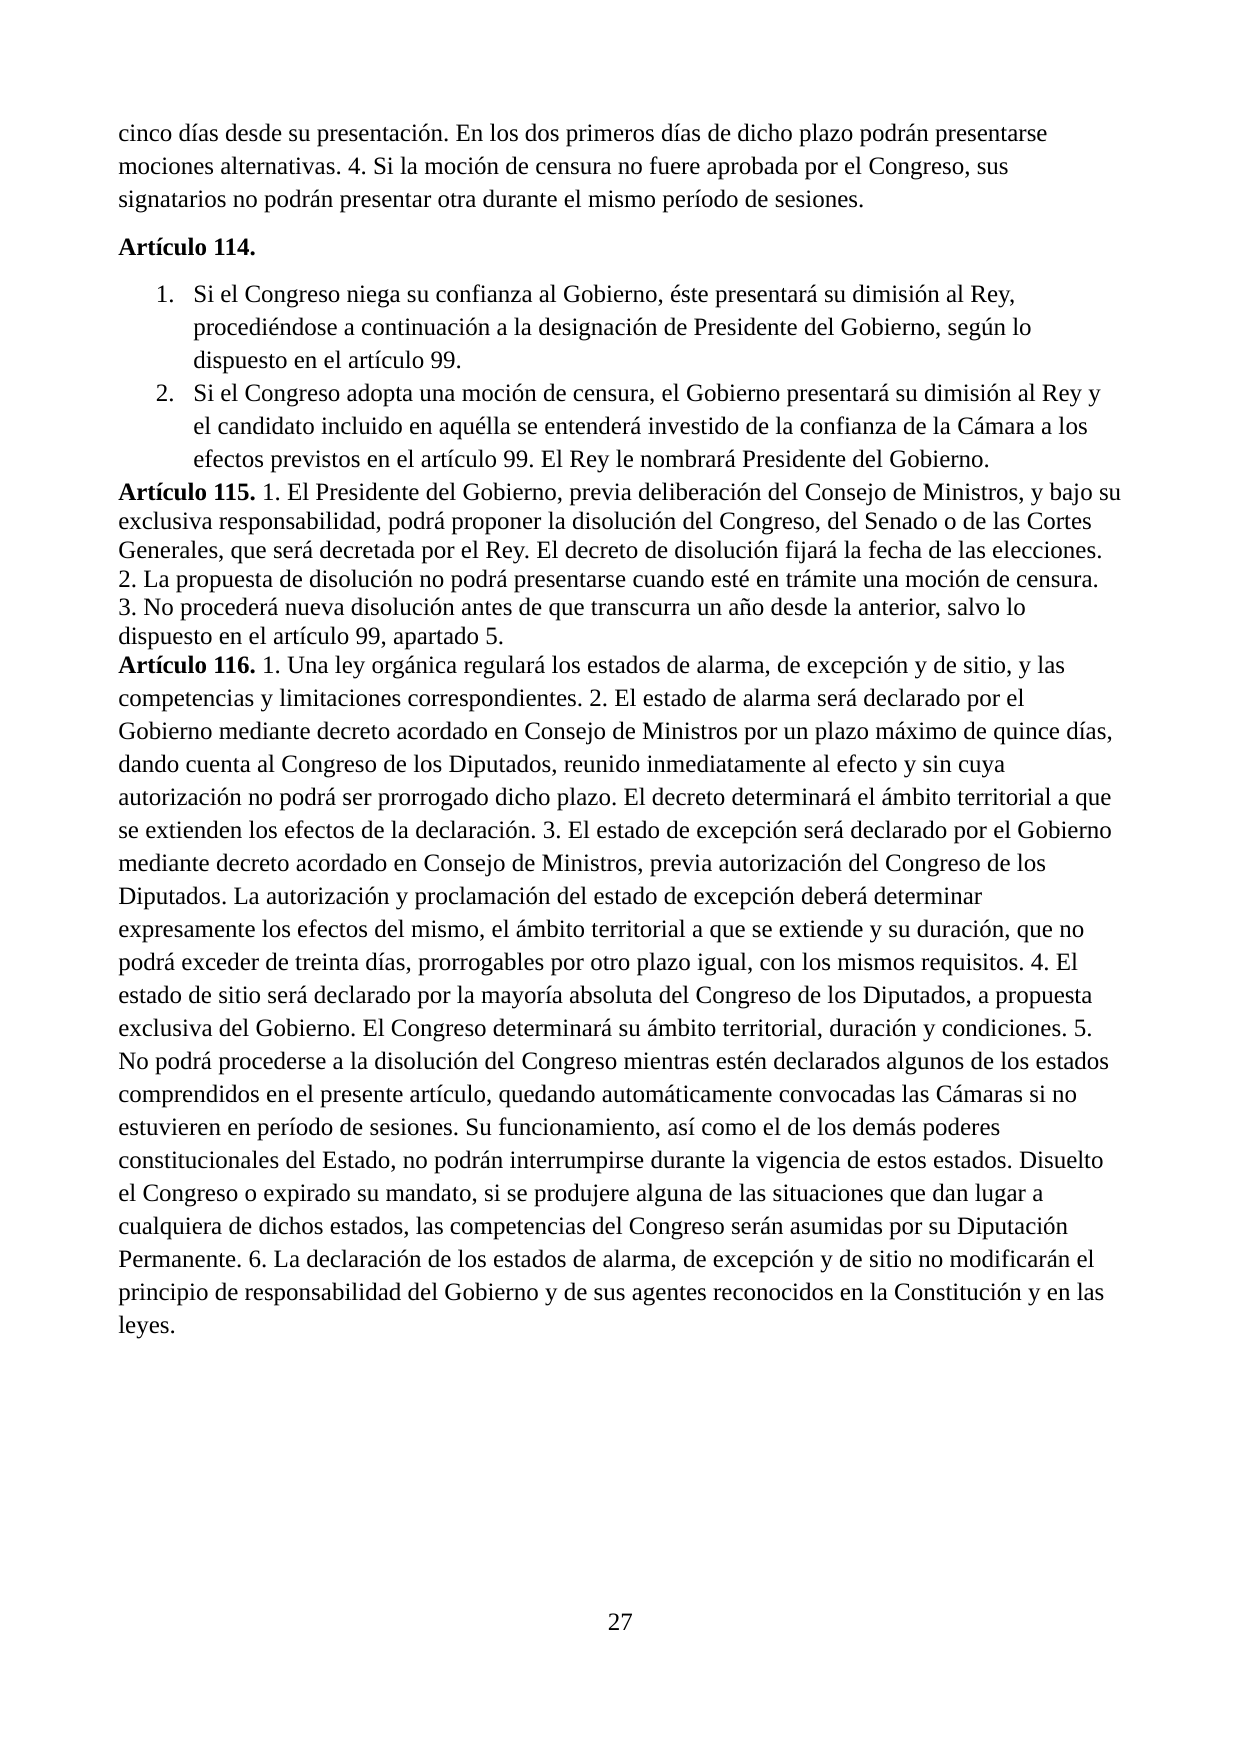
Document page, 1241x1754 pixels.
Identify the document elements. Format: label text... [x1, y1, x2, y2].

text Artículo 115. 1. El Presidente del Gobierno, previa deliberación del Consejo de Ministros, y bajo su exclusiva responsabilidad, podrá proponer la disolución del Congreso, del Senado o de las Cortes Generales, que será decretada por el Rey. El decreto de disolución fijará la fecha de las elecciones. 2. La propuesta de disolución no podrá presentarse cuando esté en trámite una moción de censura. 3. No procederá nueva disolución antes de que transcurra un año desde la anterior, salvo lo dispuesto en el artículo 99, apartado 5. [118, 477, 1122, 650]
text cinco días desde su presentación. En los dos primeros días de dicho plazo podrán presentarse mociones alternativas. 4. Si la moción de censura no fuere aprobada por el Congreso, sus signatarios no podrán presentar otra durante el mismo período de sesiones. [118, 118, 1122, 213]
text Artículo 114. [118, 232, 1122, 261]
list Si el Congreso adopta una moción de censura, el Gobierno presentará su dimisión al Rey y el candidato incluido en aquélla se entenderá investido de la confianza de la Cámara a los efectos previstos en el artículo 99. El Rey le nombrará Presidente del Gobierno. [156, 378, 1122, 473]
list Si el Congreso niega su confianza al Gobierno, éste presentará su dimisión al Rey, procediéndose a continuación a la designación de Presidente del Gobierno, según lo dispuesto en el artículo 99. [156, 279, 1122, 374]
text Artículo 116. 1. Una ley orgánica regulará los estados de alarma, de excepción y de sitio, y las competencias y limitaciones correspondientes. 2. El estado de alarma será declarado por el Gobierno mediante decreto acordado en Consejo de Ministros por un plazo máximo de quince días, dando cuenta al Congreso de los Diputados, reunido inmediatamente al efecto y sin cuya autorización no podrá ser prorrogado dicho plazo. El decreto determinará el ámbito territorial a que se extienden los efectos de la declaración. 3. El estado de excepción será declarado por el Gobierno mediante decreto acordado en Consejo de Ministros, previa autorización del Congreso de los Diputados. La autorización y proclamación del estado de excepción deberá determinar expresamente los efectos del mismo, el ámbito territorial a que se extiende y su duración, que no podrá exceder de treinta días, prorrogables por otro plazo igual, con los mismos requisitos. 4. El estado de sitio será declarado por la mayoría absoluta del Congreso de los Diputados, a propuesta exclusiva del Gobierno. El Congreso determinará su ámbito territorial, duración y condiciones. 5. No podrá procederse a la disolución del Congreso mientras estén declarados algunos de los estados comprendidos en el presente artículo, quedando automáticamente convocadas las Cámaras si no estuvieren en período de sesiones. Su funcionamiento, así como el de los demás poderes constitucionales del Estado, no podrán interrumpirse durante la vigencia de estos estados. Disuelto el Congreso o expirado su mandato, si se produjere alguna de las situaciones que dan lugar a cualquiera de dichos estados, las competencias del Congreso serán asumidas por su Diputación Permanente. 6. La declaración de los estados de alarma, de excepción y de sitio no modificarán el principio de responsabilidad del Gobierno y de sus agentes reconocidos en la Constitución y en las leyes. [118, 650, 1122, 1339]
